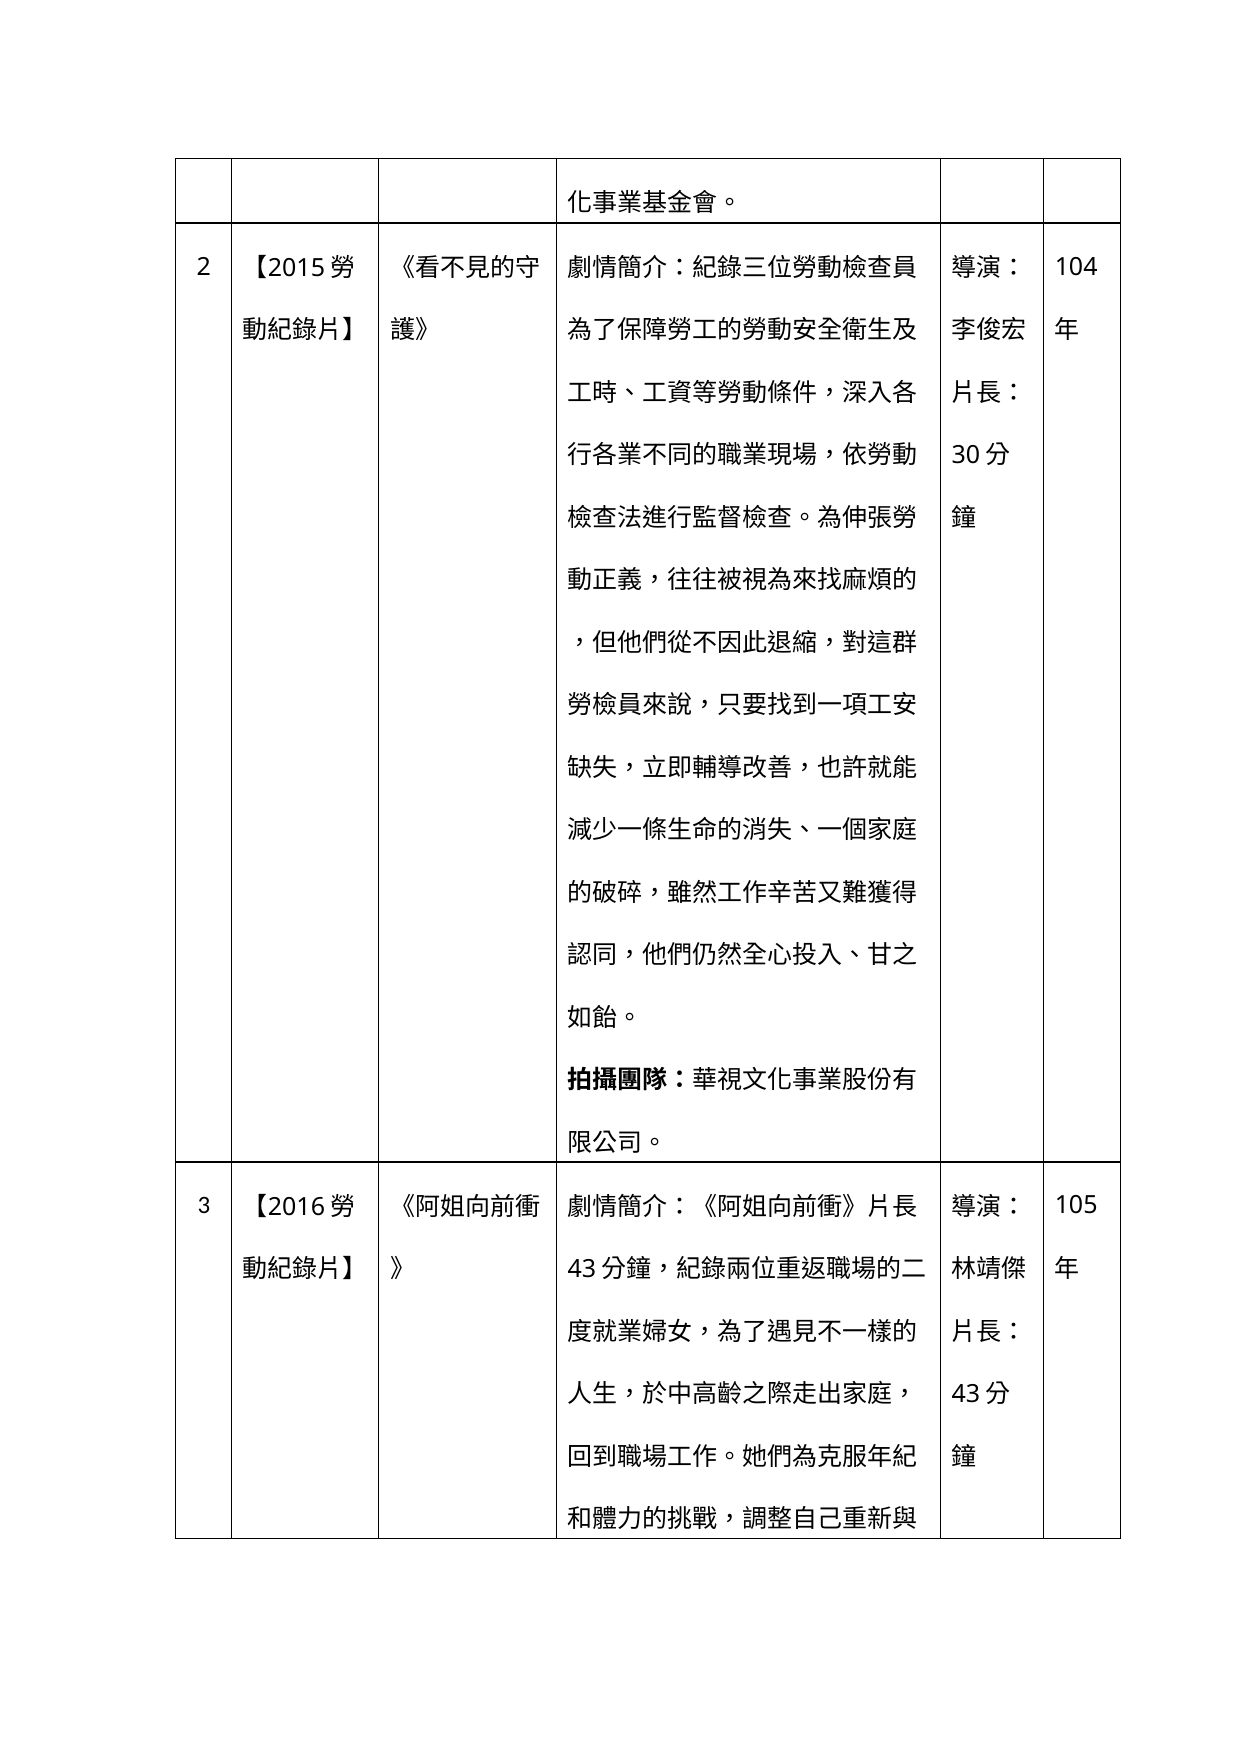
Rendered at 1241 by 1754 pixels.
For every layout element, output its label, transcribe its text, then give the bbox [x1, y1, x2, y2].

table_header 導演：李俊宏 片長：30分鐘 [941, 224, 1043, 1161]
table_cell 劇情簡介：《阿姐向前衝》片長43分鐘，紀錄兩位重返職場的二度就業婦女，為了遇見不一樣的人生，於中高齡之際走出家庭，回到職場工作。她們為克服年紀和體力的挑戰，調整自己重新與 [557, 1163, 940, 1537]
table_cell 導演：林靖傑 片長：43分鐘 [941, 1163, 1043, 1537]
table_cell [1044, 159, 1120, 222]
table_cell 《阿姐向前衝》 [379, 1163, 556, 1537]
table_header 【2015勞動紀錄片】 [232, 224, 378, 1161]
table_header 104年 [1044, 224, 1120, 1161]
table_cell [941, 159, 1043, 222]
table_cell 3 [176, 1163, 231, 1537]
table_cell 【2016勞動紀錄片】 [232, 1163, 378, 1537]
table_cell [232, 159, 378, 222]
table_header 2 [176, 224, 231, 1161]
table_header 《看不見的守護》 [379, 224, 556, 1161]
table_cell 化事業基金會。 [557, 159, 940, 222]
table_cell [379, 159, 556, 222]
table_cell 105年 [1044, 1163, 1120, 1537]
table_header 劇情簡介：紀錄三位勞動檢查員為了保障勞工的勞動安全衛生及工時、工資等勞動條件，深入各行各業不同的職業現場，依勞動檢查法進行監督檢查。為伸張勞動正義，往往被視為來找麻煩的，但他們從不因此退縮，對這群勞檢員來說，只要找到一項工安缺失，立即輔導改善，也許就能減少一條生命的消失、一個家庭的破碎，雖然工作辛苦又難獲得認同，他們仍然全心投入、甘之如飴。 拍攝團隊：華視文化事業股份有限公司。 [557, 224, 940, 1161]
table_cell [176, 159, 231, 222]
